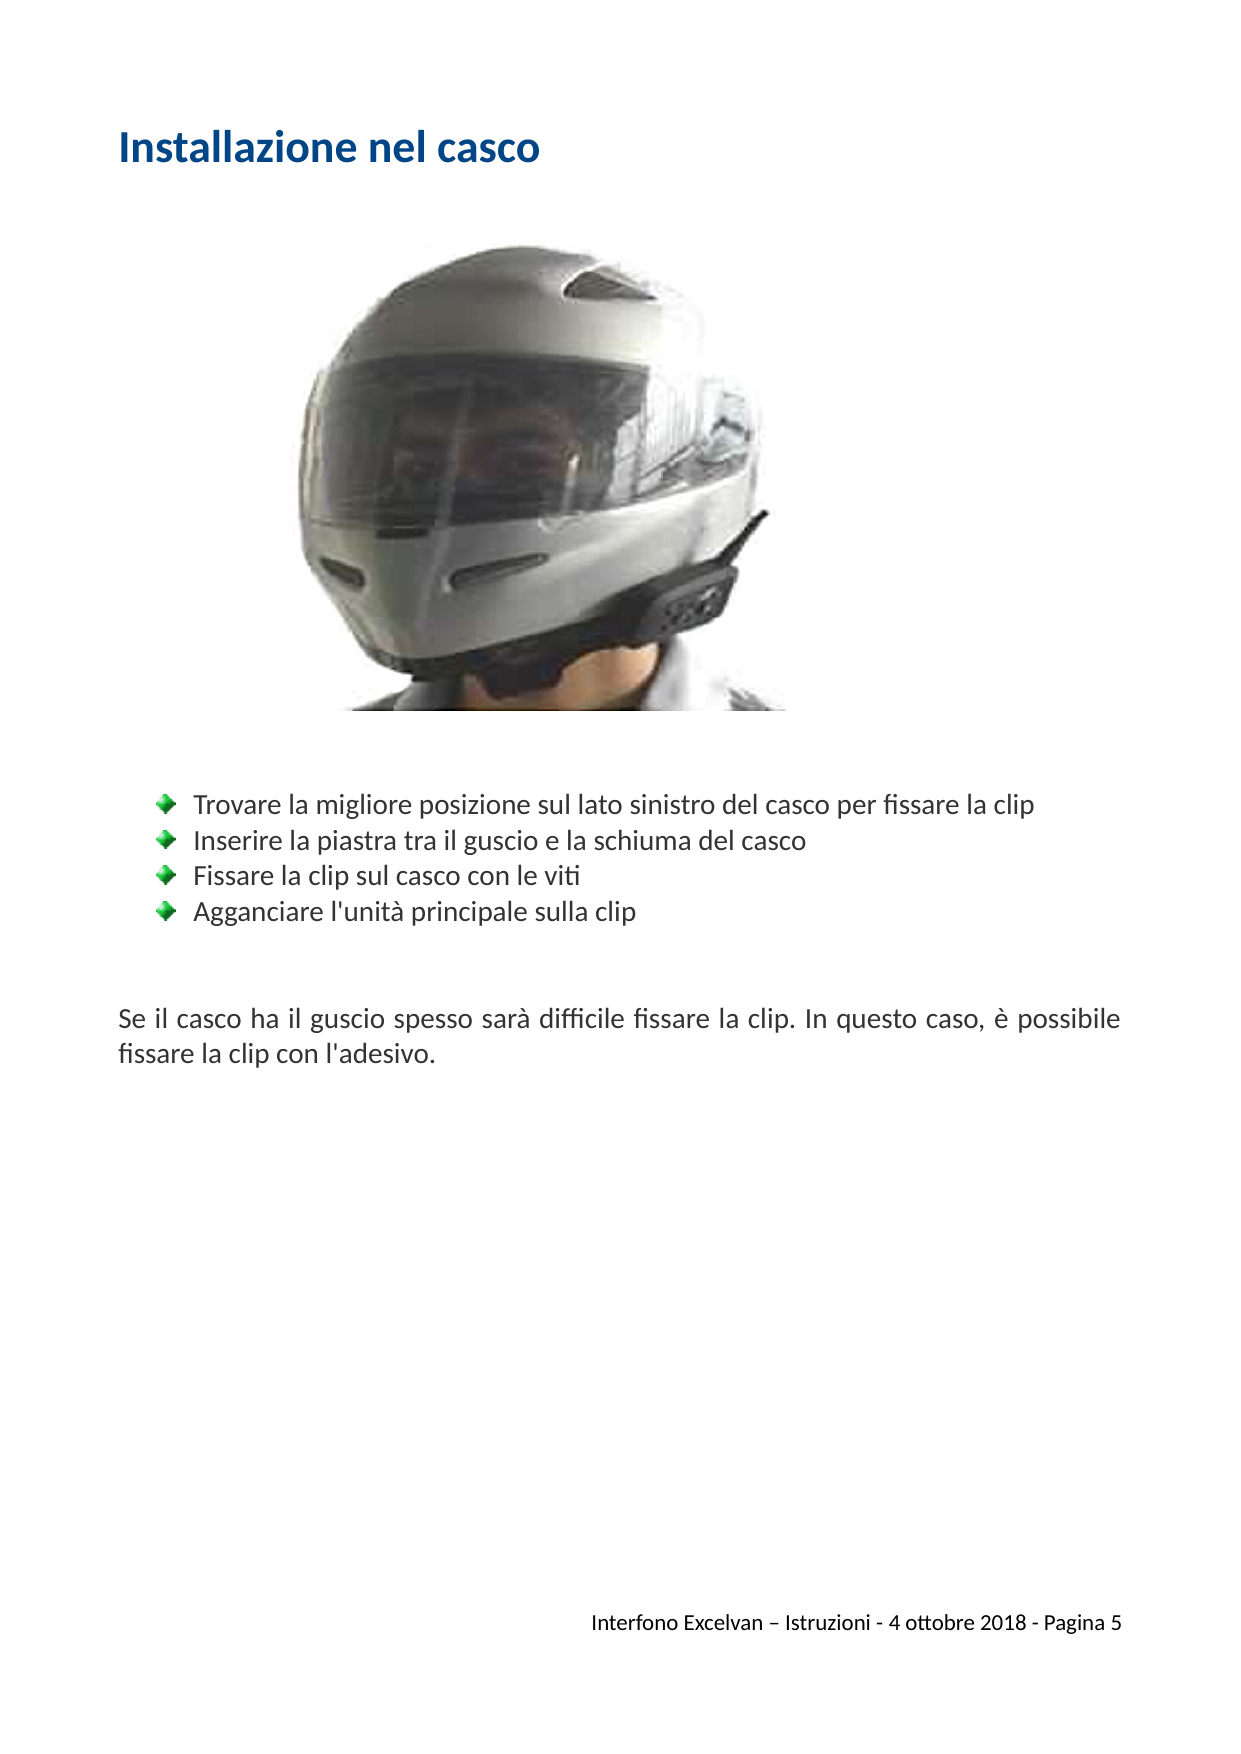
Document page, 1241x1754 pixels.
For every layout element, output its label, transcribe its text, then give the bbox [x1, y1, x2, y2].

picture [156, 865, 176, 885]
list Trovare la migliore posizione sul lato sinistro del casco per fissare la clip [156, 786, 1122, 822]
list Agganciare l'unità principale sulla clip [156, 893, 1122, 929]
text Se il casco ha il guscio spesso sarà difficile fissare la clip. In questo caso, è possibile fissare la clip con l'adesivo. [118, 1000, 1122, 1071]
list Inserire la piastra tra il guscio e la schiuma del casco [156, 822, 1122, 857]
list Fissare la clip sul casco con le viti [156, 857, 1122, 893]
picture [156, 901, 176, 921]
picture [156, 830, 176, 849]
subtitle Installazione nel casco [118, 118, 1122, 174]
picture [156, 794, 176, 814]
picture [242, 232, 827, 715]
